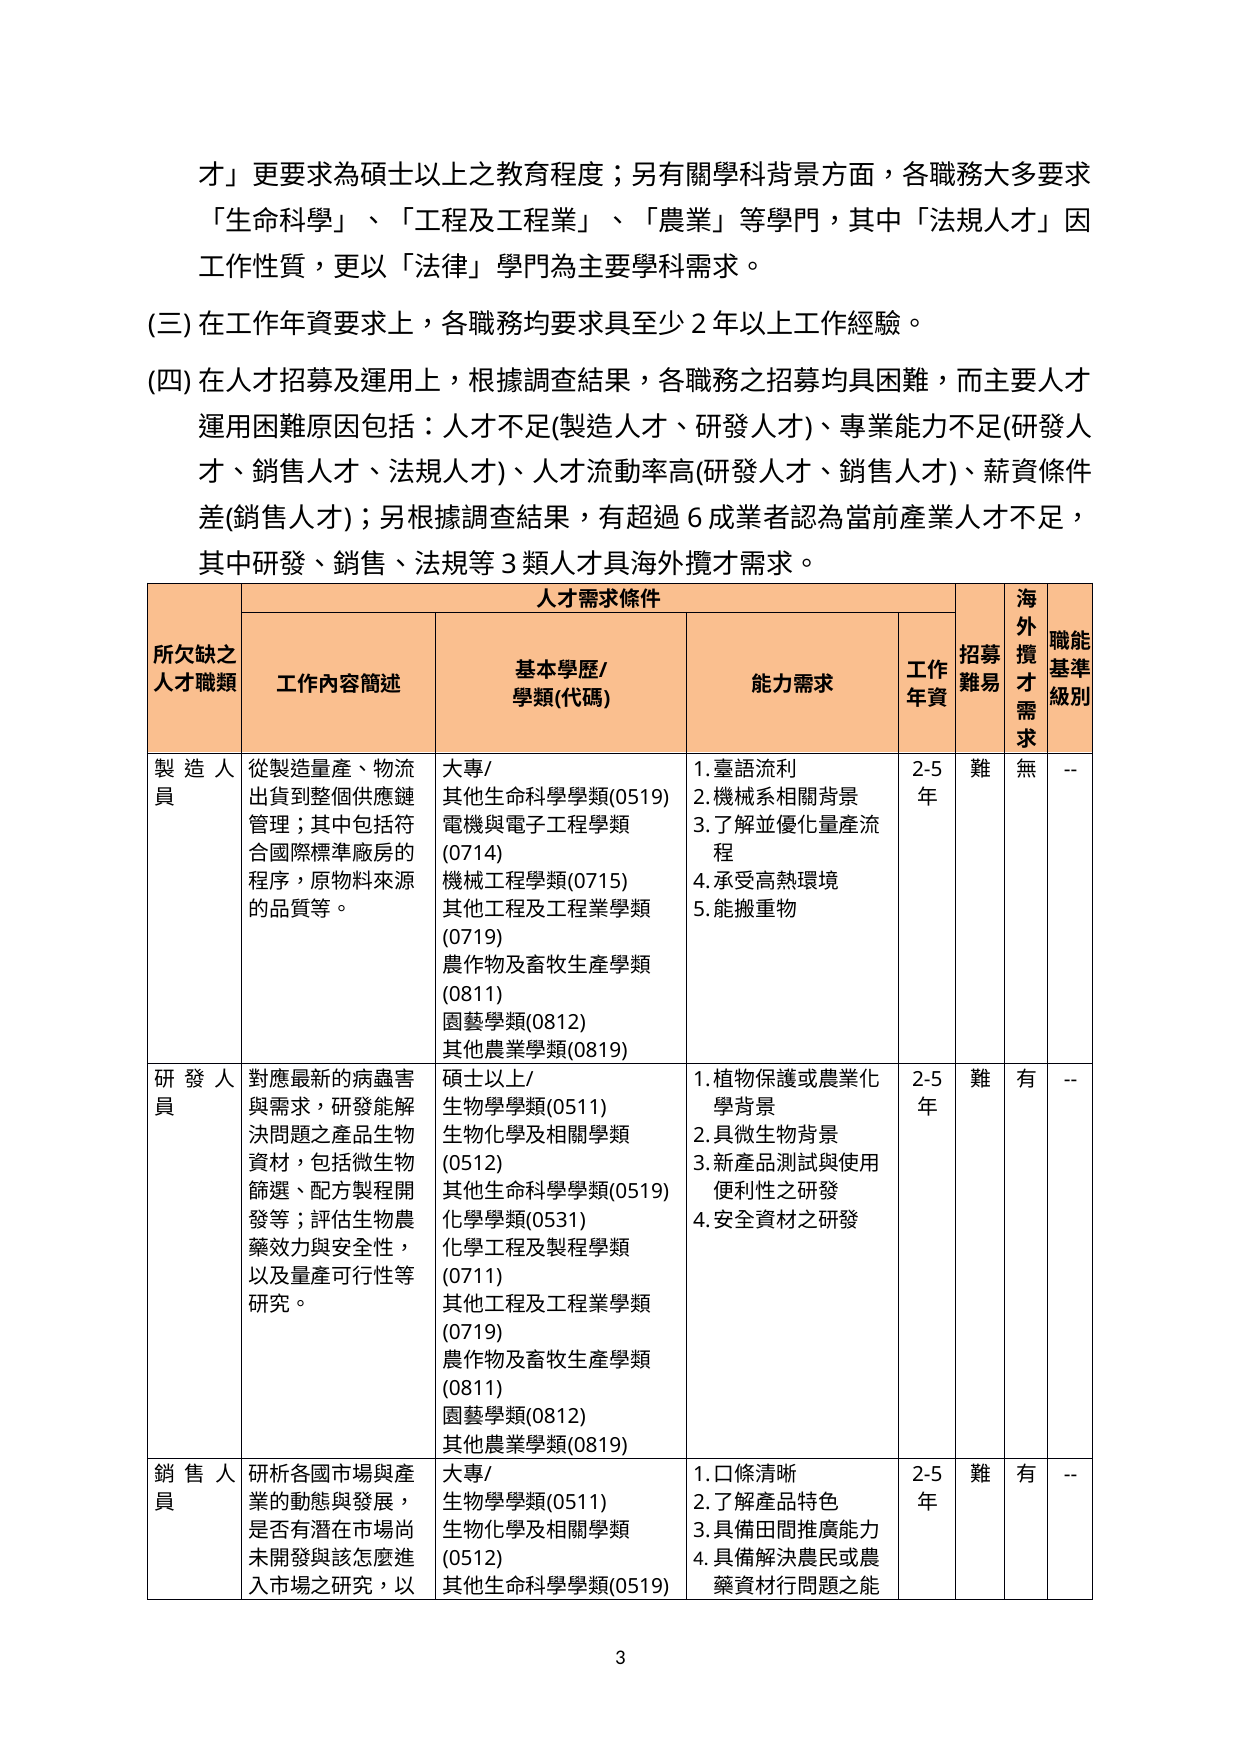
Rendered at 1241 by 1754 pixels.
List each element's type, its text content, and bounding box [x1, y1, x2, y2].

table_cell 無 [1005, 754, 1047, 1063]
table_cell -- [1048, 1064, 1092, 1458]
table_cell 2-5年 [899, 1064, 955, 1458]
table_cell 大專/ 生物學學類(0511) 生物化學及相關學類(0512) 其他生命科學學類(0519) [436, 1459, 686, 1599]
table_cell 2-5年 [899, 1459, 955, 1599]
table_cell 有 [1005, 1459, 1047, 1599]
table_cell 從製造量產、物流出貨到整個供應鏈管理；其中包括符合國際標準廠房的程序，原物料來源的品質等。 [242, 754, 435, 1063]
table_cell 臺語流利 機械系相關背景 了解並優化量產流程 承受高熱環境 能搬重物 [687, 754, 898, 1063]
table_cell 難 [956, 1459, 1004, 1599]
table_cell 難 [956, 754, 1004, 1063]
table_cell 工作 年資 [899, 613, 955, 752]
table_header 海外攬才需求 [1005, 584, 1047, 752]
table_header 招募難易 [956, 584, 1004, 752]
table_cell 有 [1005, 1064, 1047, 1458]
table_cell 工作內容簡述 [242, 613, 435, 752]
table_cell 植物保護或農業化學背景 具微生物背景 新產品測試與使用便利性之研發 安全資材之研發 [687, 1064, 898, 1458]
list 才」更要求為碩士以上之教育程度；另有關學科背景方面，各職務大多要求「生命科學」、「工程及工程業」、「農業」等學門，其中「法規人才」因工作性質，更以「法律」學門為主要學科需求。 [148, 148, 1092, 285]
table_cell 製造人員 [148, 754, 241, 1063]
table_cell 對應最新的病蟲害與需求，研發能解決問題之產品生物資材，包括微生物篩選、配方製程開發等；評估生物農藥效力與安全性，以及量產可行性等研究。 [242, 1064, 435, 1458]
table_cell -- [1048, 1459, 1092, 1599]
table_cell 口條清晰 了解產品特色 具備田間推廣能力 具備解決農民或農藥資材行問題之能力 具備出口國家之語言溝通能力 [687, 1459, 898, 1599]
table_header 所欠缺之 人才職類 [148, 584, 241, 752]
table_cell 難 [956, 1064, 1004, 1458]
table_header 人才需求條件 [242, 584, 955, 612]
table_cell 基本學歷/ 學類(代碼) [436, 613, 686, 752]
table_cell -- [1048, 754, 1092, 1063]
table_cell 碩士以上/ 生物學學類(0511) 生物化學及相關學類(0512) 其他生命科學學類(0519) 化學學類(0531) 化學工程及製程學類(0711) 其他工程及工程業學類(0719) 農作物及畜牧生產學類(0811) 園藝學類(0812) 其他農業學類(0819) [436, 1064, 686, 1458]
table_header 職能基準級別 [1048, 584, 1092, 752]
table_cell 銷售人員 [148, 1459, 241, 1599]
table_cell 2-5年 [899, 754, 955, 1063]
list 在工作年資要求上，各職務均要求具至少2年以上工作經驗。 [148, 296, 1092, 342]
list 在人才招募及運用上，根據調查結果，各職務之招募均具困難，而主要人才運用困難原因包括：人才不足(製造人才、研發人才)、專業能力不足(研發人才、銷售人才、法規人才)、人才流動率高(研發人才、銷售人才)、薪資條件差(銷售人才)；另根據調查結果，有超過6成業者認為當前產業人才不足，其中研發、銷售、法規等3類人才具海外攬才需求。 [148, 353, 1092, 583]
table_cell 能力需求 [687, 613, 898, 752]
table_cell 大專/ 其他生命科學學類(0519) 電機與電子工程學類(0714) 機械工程學類(0715) 其他工程及工程業學類(0719) 農作物及畜牧生產學類(0811) 園藝學類(0812) 其他農業學類(0819) [436, 754, 686, 1063]
table_cell 研析各國市場與產業的動態與發展，是否有潛在市場尚未開發與該怎麼進入市場之研究，以 [242, 1459, 435, 1599]
table_cell 研發人員 [148, 1064, 241, 1458]
